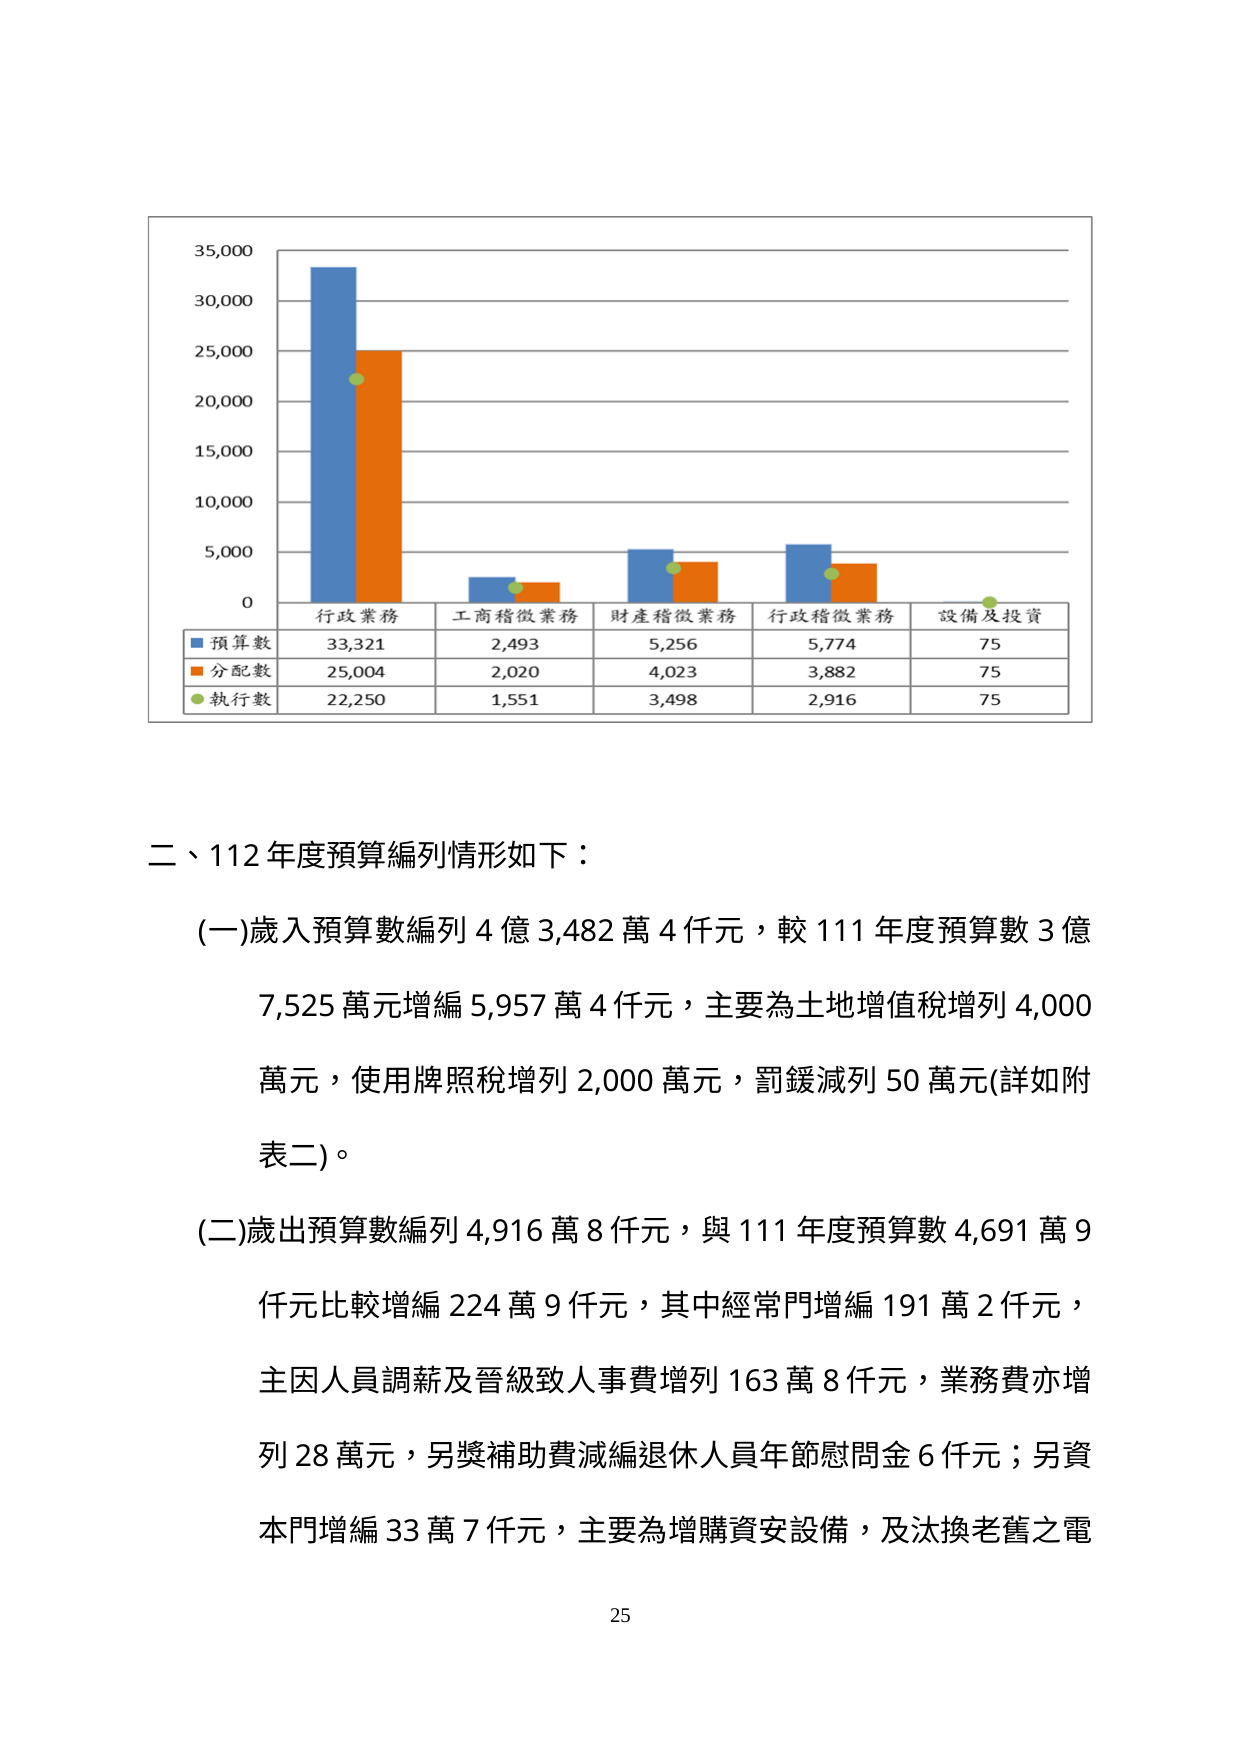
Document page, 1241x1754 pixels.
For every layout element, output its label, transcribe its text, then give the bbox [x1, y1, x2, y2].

text (二)歲出預算數編列4,916萬8仟元，與111年度預算數4,691萬9仟元比較增編224萬9仟元，其中經常門增編191萬2仟元，主因人員調薪及晉級致人事費增列163萬8仟元，業務費亦增列28萬元，另獎補助費減編退休人員年節慰問金6仟元；另資本門增編33萬7仟元，主要為增購資安設備，及汰換老舊之電 [198, 1191, 1092, 1566]
text (一)歲入預算數編列4億3,482萬4仟元，較111年度預算數3億7,525萬元增編5,957萬4仟元，主要為土地增值稅增列4,000萬元，使用牌照稅增列2,000萬元，罰鍰減列50萬元(詳如附表二)。 [198, 891, 1092, 1191]
text 二、112年度預算編列情形如下： [148, 816, 1092, 891]
picture [147, 216, 1093, 723]
